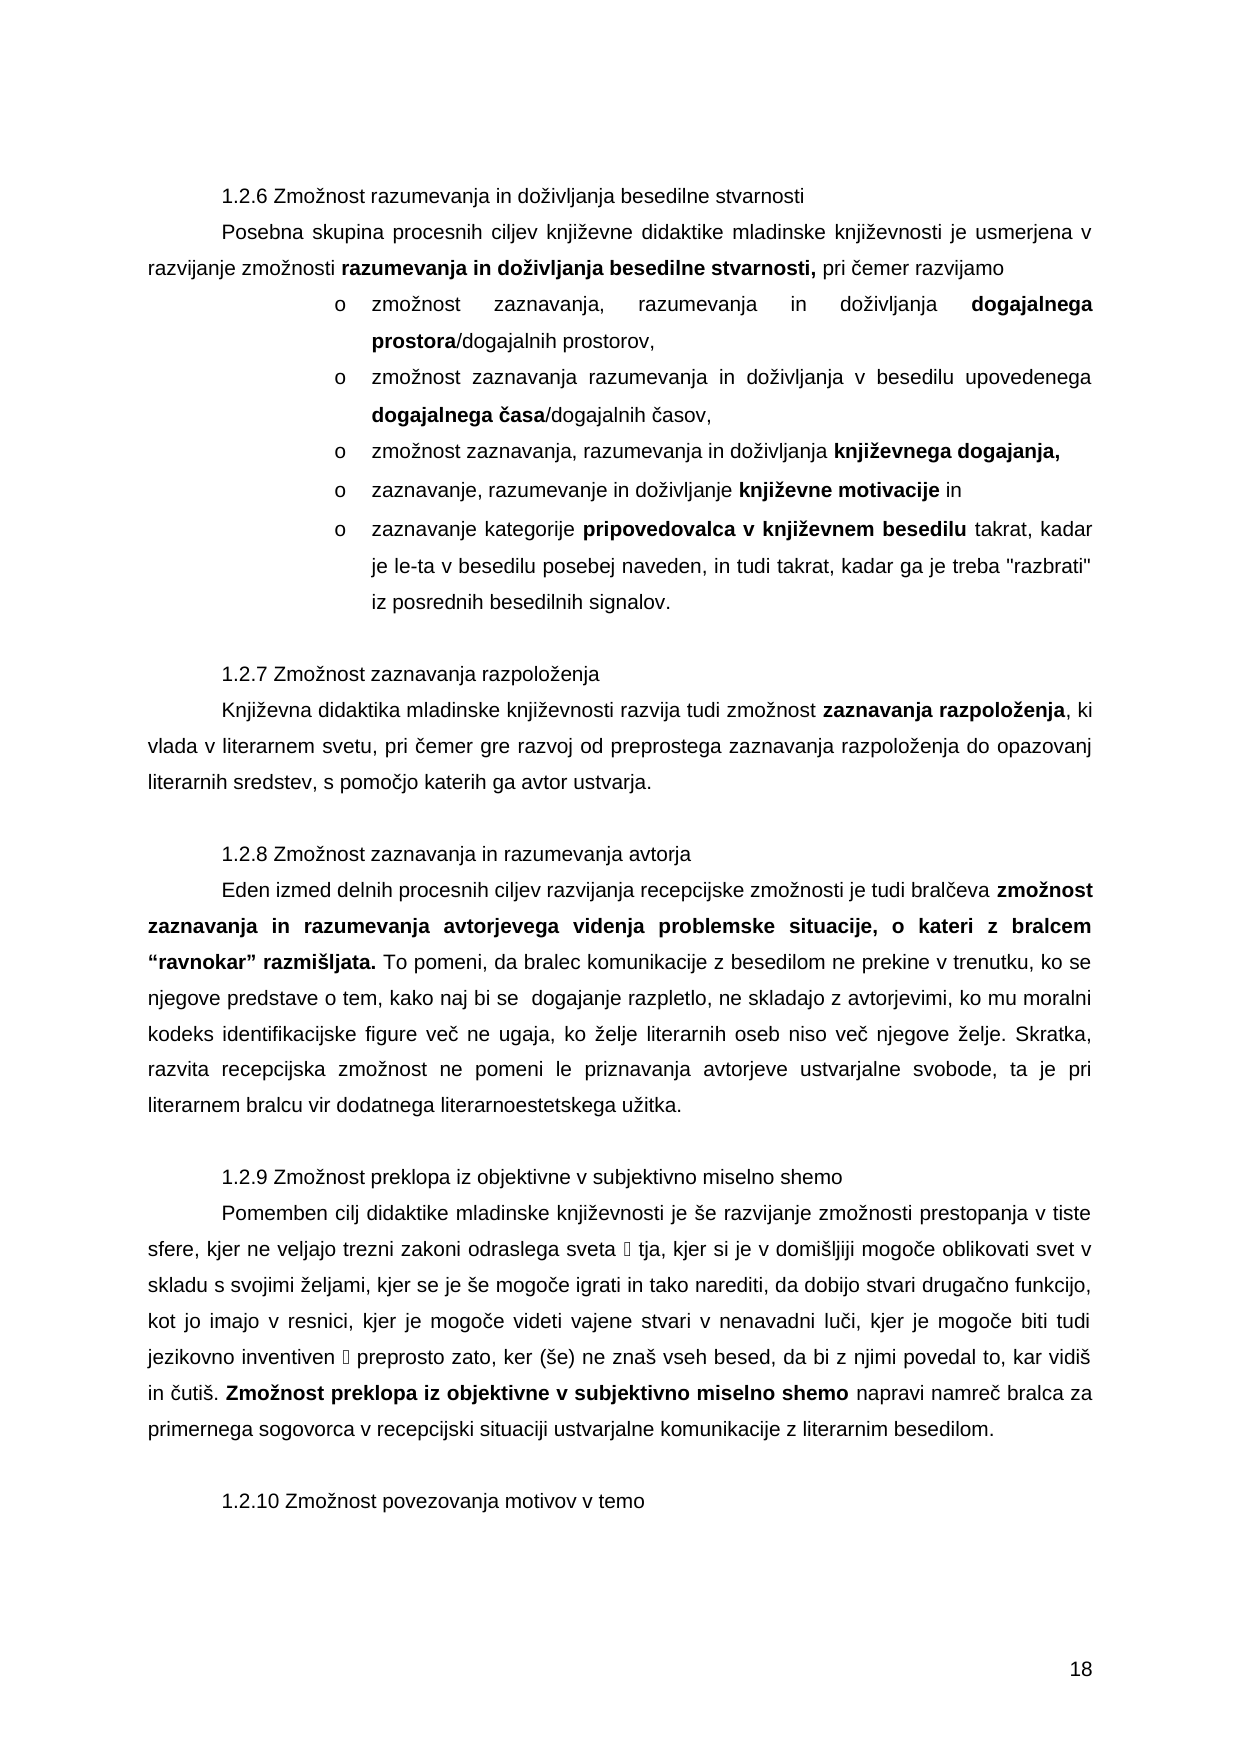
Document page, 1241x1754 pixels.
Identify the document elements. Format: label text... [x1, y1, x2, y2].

text 1.2.10 Zmožnost povezovanja motivov v temo [148, 1489, 1093, 1513]
text 1.2.8 Zmožnost zaznavanja in razumevanja avtorja [148, 842, 1093, 866]
text Eden izmed delnih procesnih ciljev razvijanja recepcijske zmožnosti je tudi bralčeva zmožnost zaznavanja in razumevanja avtorjevega videnja problemske situacije, o kateri z bralcem “ravnokar” razmišljata. To pomeni, da bralec komunikacije z besedilom ne prekine v trenutku, ko se njegove predstave o tem, kako naj bi se dogajanje razpletlo, ne skladajo z avtorjevimi, ko mu moralni kodeks identifikacijske figure več ne ugaja, ko želje literarnih oseb niso več njegove želje. Skratka, razvita recepcijska zmožnost ne pomeni le priznavanja avtorjeve ustvarjalne svobode, ta je pri literarnem bralcu vir dodatnega literarnoestetskega užitka. [148, 878, 1093, 1117]
text Književna didaktika mladinske književnosti razvija tudi zmožnost zaznavanja razpoloženja, ki vlada v literarnem svetu, pri čemer gre razvoj od preprostega zaznavanja razpoloženja do opazovanj literarnih sredstev, s pomočjo katerih ga avtor ustvarja. [148, 698, 1093, 794]
text 1.2.9 Zmožnost preklopa iz objektivne v subjektivno miselno shemo [148, 1165, 1093, 1189]
list zaznavanje, razumevanje in doživljanje književne motivacije in [334, 478, 1093, 503]
list zmožnost zaznavanja, razumevanja in doživljanja dogajalnega prostora/dogajalnih prostorov, [334, 291, 1093, 353]
text Posebna skupina procesnih ciljev književne didaktike mladinske književnosti je usmerjena v razvijanje zmožnosti razumevanja in doživljanja besedilne stvarnosti, pri čemer razvijamo [148, 219, 1093, 279]
text Pomemben cilj didaktike mladinske književnosti je še razvijanje zmožnosti prestopanja v tiste sfere, kjer ne veljajo trezni zakoni odraslega sveta  tja, kjer si je v domišljiji mogoče oblikovati svet v skladu s svojimi željami, kjer se je še mogoče igrati in tako narediti, da dobijo stvari drugačno funkcijo, kot jo imajo v resnici, kjer je mogoče videti vajene stvari v nenavadni luči, kjer je mogoče biti tudi jezikovno inventiven  preprosto zato, ker (še) ne znaš vseh besed, da bi z njimi povedal to, kar vidiš in čutiš. Zmožnost preklopa iz objektivne v subjektivno miselno shemo napravi namreč bralca za primernega sogovorca v recepcijski situaciji ustvarjalne komunikacije z literarnim besedilom. [148, 1201, 1093, 1441]
list zaznavanje kategorije pripovedovalca v književnem besedilu takrat, kadar je le-ta v besedilu posebej naveden, in tudi takrat, kadar ga je treba "razbrati" iz posrednih besedilnih signalov. [334, 516, 1093, 614]
list zmožnost zaznavanja, razumevanja in doživljanja književnega dogajanja, [334, 439, 1093, 465]
text 1.2.7 Zmožnost zaznavanja razpoloženja [148, 662, 1093, 686]
text 1.2.6 Zmožnost razumevanja in doživljanja besedilne stvarnosti [148, 183, 1093, 207]
list zmožnost zaznavanja razumevanja in doživljanja v besedilu upovedenega dogajalnega časa/dogajalnih časov, [334, 365, 1093, 427]
